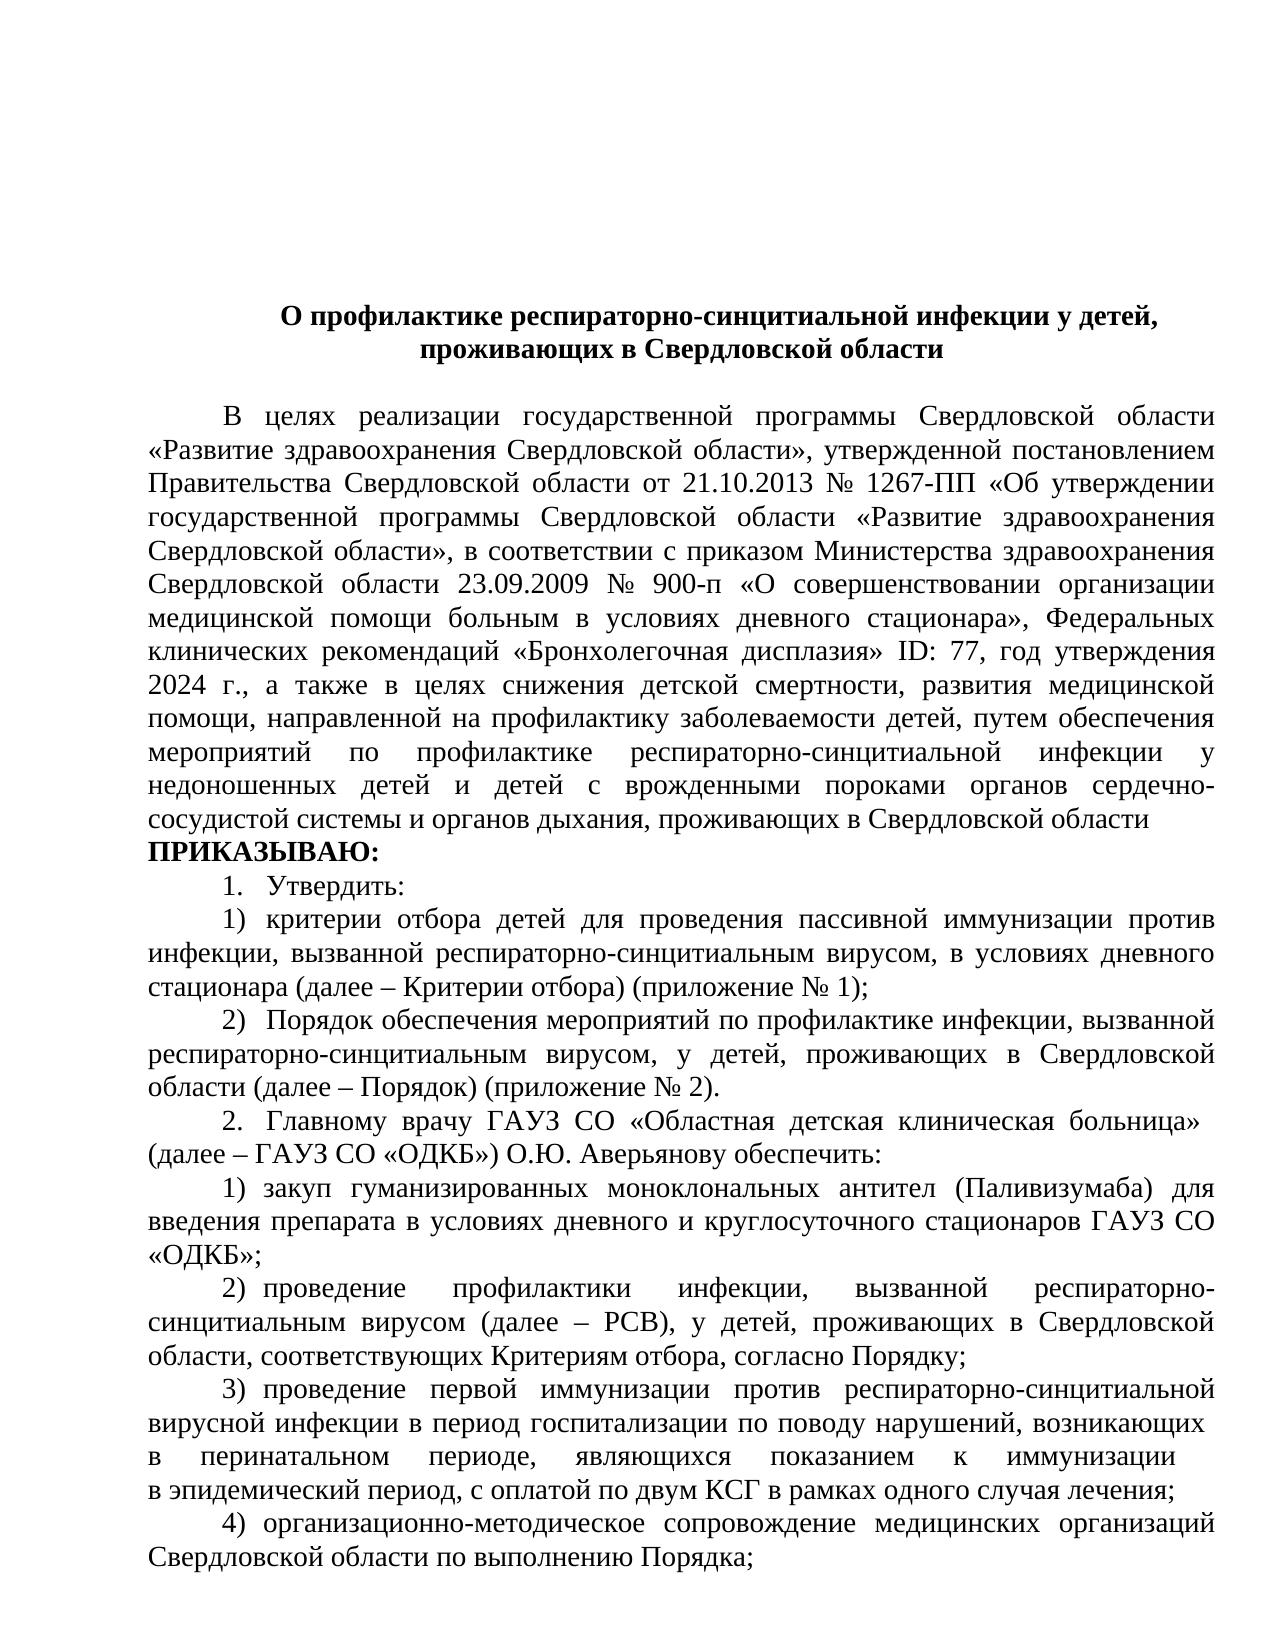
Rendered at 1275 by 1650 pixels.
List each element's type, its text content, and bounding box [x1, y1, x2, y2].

list Порядок обеспечения мероприятий по профилактике инфекции, вызванной респираторно-синцитиальным вирусом, у детей, проживающих в Свердловской области (далее – Порядок) (приложение № 2). [148, 1002, 1216, 1103]
list Утвердить: [148, 868, 1216, 902]
list организационно-методическое сопровождение медицинских организаций Свердловской области по выполнению Порядка; [148, 1505, 1216, 1572]
text ПРИКАЗЫВАЮ: [148, 834, 1216, 868]
list проведение первой иммунизации против респираторно-синцитиальной вирусной инфекции в период госпитализации по поводу нарушений, возникающих в перинатальном периоде, являющихся показанием к иммунизации в эпидемический период, с оплатой по двум КСГ в рамках одного случая лечения; [148, 1371, 1216, 1505]
list закуп гуманизированных моноклональных антител (Паливизумаба) для введения препарата в условиях дневного и круглосуточного стационаров ГАУЗ СО «ОДКБ»; [148, 1170, 1216, 1271]
list Главному врачу ГАУЗ СО «Областная детская клиническая больница» (далее – ГАУЗ СО «ОДКБ») О.Ю. Аверьянову обеспечить: [148, 1103, 1216, 1170]
text О профилактике респираторно-синцитиальной инфекции у детей, проживающих в Свердловской области [148, 298, 1216, 365]
text В целях реализации государственной программы Свердловской области «Развитие здравоохранения Свердловской области», утвержденной постановлением Правительства Свердловской области от 21.10.2013 № 1267-ПП «Об утверждении государственной программы Свердловской области «Развитие здравоохранения Свердловской области», в соответствии с приказом Министерства здравоохранения Свердловской области 23.09.2009 № 900-п «О совершенствовании организации медицинской помощи больным в условиях дневного стационара», Федеральных клинических рекомендаций «Бронхолегочная дисплазия» ID: 77, год утверждения 2024 г., а также в целях снижения детской смертности, развития медицинской помощи, направленной на профилактику заболеваемости детей, путем обеспечения мероприятий по профилактике респираторно-синцитиальной инфекции у недоношенных детей и детей с врожденными пороками органов сердечно-сосудистой системы и органов дыхания, проживающих в Свердловской области [148, 398, 1216, 834]
list проведение профилактики инфекции, вызванной респираторно-синцитиальным вирусом (далее – РСВ), у детей, проживающих в Свердловской области, соответствующих Критериям отбора, согласно Порядку; [148, 1271, 1216, 1371]
list критерии отбора детей для проведения пассивной иммунизации против инфекции, вызванной респираторно-синцитиальным вирусом, в условиях дневного стационара (далее – Критерии отбора) (приложение № 1); [148, 902, 1216, 1002]
